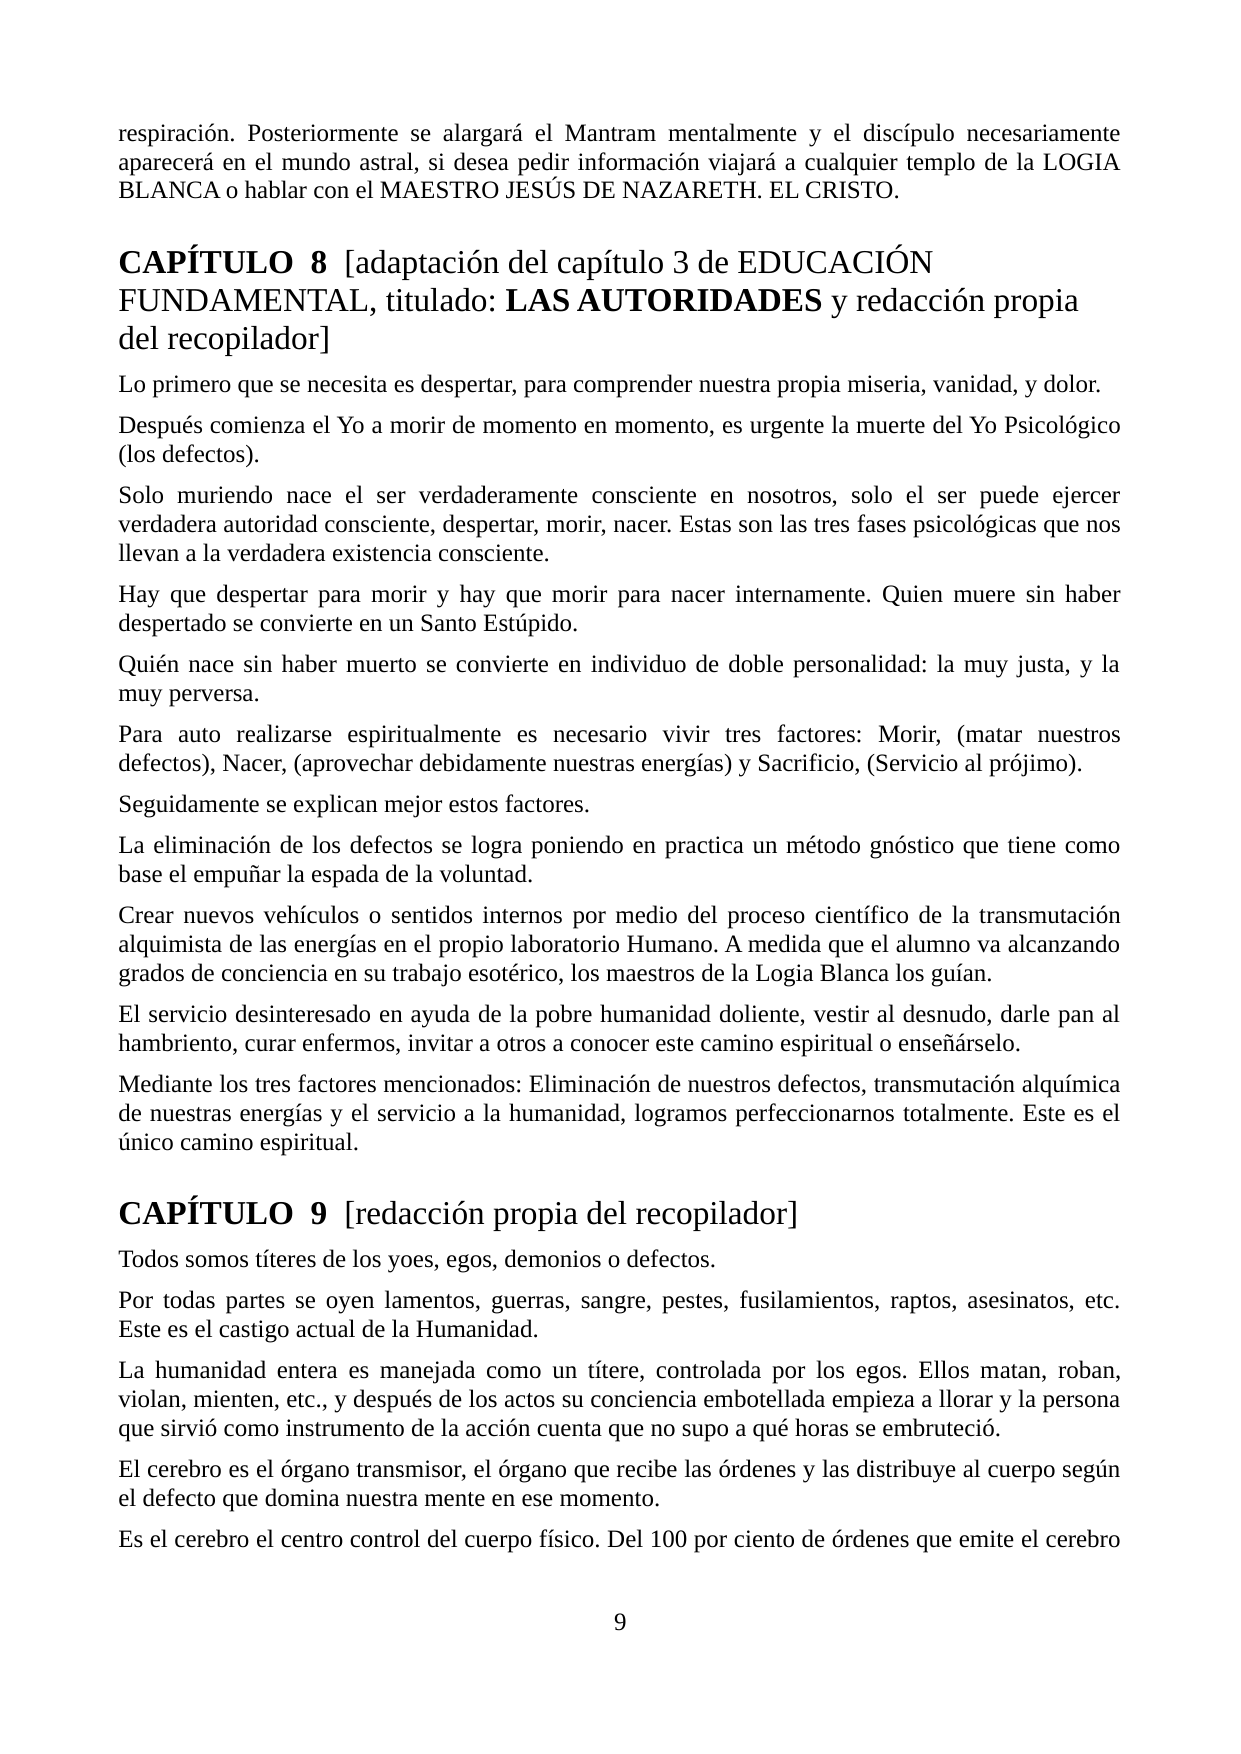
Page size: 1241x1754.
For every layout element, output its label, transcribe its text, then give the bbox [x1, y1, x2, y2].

text Quién nace sin haber muerto se convierte en individuo de doble personalidad: la muy justa, y la muy perversa. [118, 649, 1122, 707]
list El servicio desinteresado en ayuda de la pobre humanidad doliente, vestir al desnudo, darle pan al hambriento, curar enfermos, invitar a otros a conocer este camino espiritual o enseñárselo. [81, 999, 1122, 1057]
text Seguidamente se explican mejor estos factores. [118, 789, 1122, 818]
list Crear nuevos vehículos o sentidos internos por medio del proceso científico de la transmutación alquimista de las energías en el propio laboratorio Humano. A medida que el alumno va alcanzando grados de conciencia en su trabajo esotérico, los maestros de la Logia Blanca los guían. [81, 901, 1122, 987]
text Es el cerebro el centro control del cuerpo físico. Del 100 por ciento de órdenes que emite el cerebro [118, 1524, 1122, 1553]
text Por todas partes se oyen lamentos, guerras, sangre, pestes, fusilamientos, raptos, asesinatos, etc. Este es el castigo actual de la Humanidad. [118, 1285, 1122, 1343]
subtitle CAPÍTULO 9 [redacción propia del recopilador] [118, 1193, 1122, 1231]
text Después comienza el Yo a morir de momento en momento, es urgente la muerte del Yo Psicológico (los defectos). [118, 411, 1122, 468]
text Solo muriendo nace el ser verdaderamente consciente en nosotros, solo el ser puede ejercer verdadera autoridad consciente, despertar, morir, nacer. Estas son las tres fases psicológicas que nos llevan a la verdadera existencia consciente. [118, 481, 1122, 567]
text respiración. Posteriormente se alargará el Mantram mentalmente y el discípulo necesariamente aparecerá en el mundo astral, si desea pedir información viajará a cualquier templo de la LOGIA BLANCA o hablar con el MAESTRO JESÚS DE NAZARETH. EL CRISTO. [118, 118, 1122, 204]
text Lo primero que se necesita es despertar, para comprender nuestra propia miseria, vanidad, y dolor. [118, 369, 1122, 398]
text Todos somos títeres de los yoes, egos, demonios o defectos. [118, 1244, 1122, 1273]
text Hay que despertar para morir y hay que morir para nacer internamente. Quien muere sin haber despertado se convierte en un Santo Estúpido. [118, 579, 1122, 637]
subtitle CAPÍTULO 8 [adaptación del capítulo 3 de EDUCACIÓN FUNDAMENTAL, titulado: LAS AUTORIDADES y redacción propia del recopilador] [118, 242, 1122, 357]
list La eliminación de los defectos se logra poniendo en practica un método gnóstico que tiene como base el empuñar la espada de la voluntad. [81, 831, 1122, 888]
text Para auto realizarse espiritualmente es necesario vivir tres factores: Morir, (matar nuestros defectos), Nacer, (aprovechar debidamente nuestras energías) y Sacrificio, (Servicio al prójimo). [118, 719, 1122, 777]
text La humanidad entera es manejada como un títere, controlada por los egos. Ellos matan, roban, violan, mienten, etc., y después de los actos su conciencia embotellada empieza a llorar y la persona que sirvió como instrumento de la acción cuenta que no supo a qué horas se embruteció. [118, 1355, 1122, 1441]
text El cerebro es el órgano transmisor, el órgano que recibe las órdenes y las distribuye al cuerpo según el defecto que domina nuestra mente en ese momento. [118, 1454, 1122, 1511]
text Mediante los tres factores mencionados: Eliminación de nuestros defectos, transmutación alquímica de nuestras energías y el servicio a la humanidad, logramos perfeccionarnos totalmente. Este es el único camino espiritual. [118, 1069, 1122, 1156]
